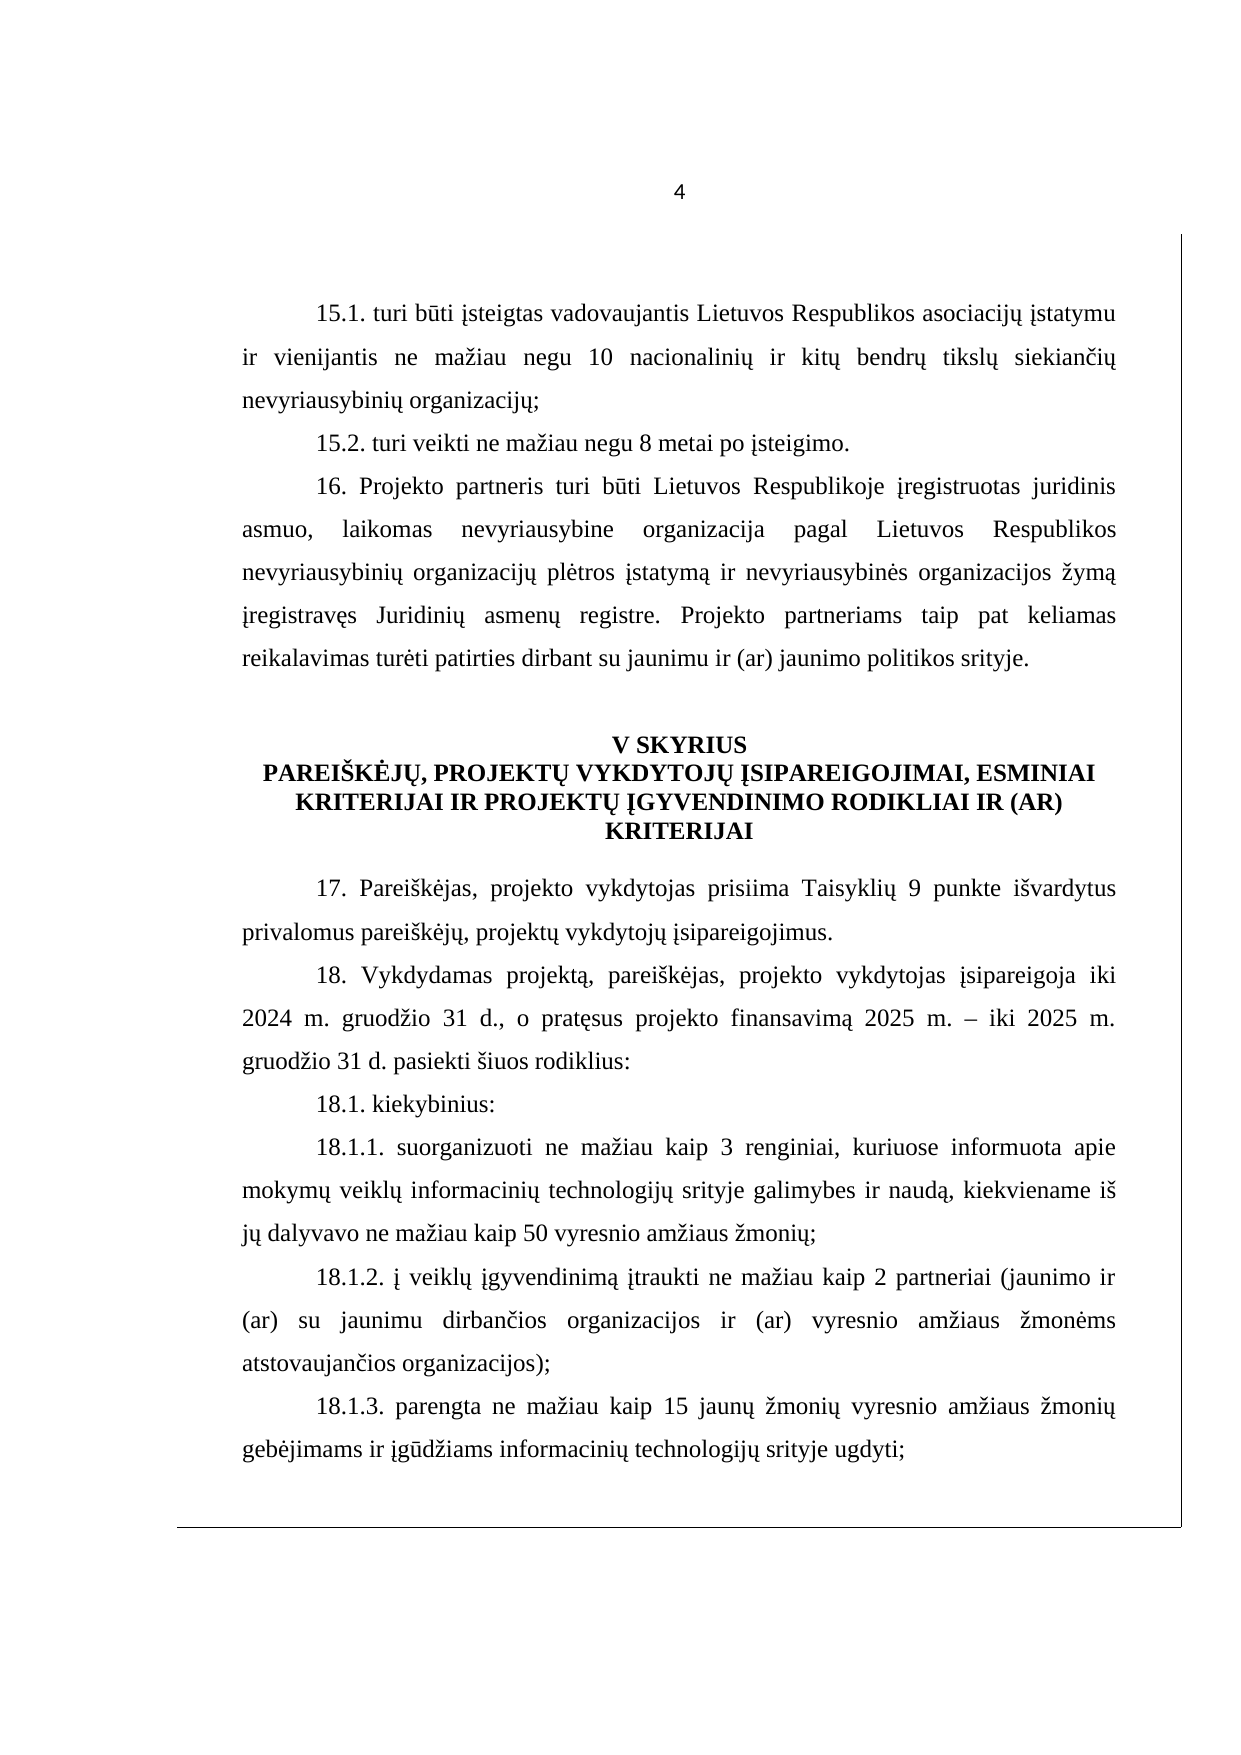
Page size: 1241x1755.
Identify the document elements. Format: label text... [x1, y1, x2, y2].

text 18.1.2. į veiklų įgyvendinimą įtraukti ne mažiau kaip 2 partneriai (jaunimo ir (ar) su jaunimu dirbančios organizacijos ir (ar) vyresnio amžiaus žmonėms atstovaujančios organizacijos); [177, 1197, 1181, 1326]
text V SKYRIUS [177, 665, 1181, 758]
text 18.1.1. suorganizuoti ne mažiau kaip 3 renginiai, kuriuose informuota apie mokymų veiklų informacinių technologijų srityje galimybes ir naudą, kiekviename iš jų dalyvavo ne mažiau kaip 50 vyresnio amžiaus žmonių; [177, 1068, 1181, 1197]
text 16. Projekto partneris turi būti Lietuvos Respublikoje įregistruotas juridinis asmuo, laikomas nevyriausybine organizacija pagal Lietuvos Respublikos nevyriausybinių organizacijų plėtros įstatymą ir nevyriausybinės organizacijos žymą įregistravęs Juridinių asmenų registre. Projekto partneriams taip pat keliamas reikalavimas turėti patirties dirbant su jaunimu ir (ar) jaunimo politikos srityje. [177, 406, 1181, 665]
text 15.1. turi būti įsteigtas vadovaujantis Lietuvos Respublikos asociacijų įstatymu ir vienijantis ne mažiau negu 10 nacionalinių ir kitų bendrų tikslų siekiančių nevyriausybinių organizacijų; [177, 234, 1181, 363]
text 18.1.3. parengta ne mažiau kaip 15 jaunų žmonių vyresnio amžiaus žmonių gebėjimams ir įgūdžiams informacinių technologijų srityje ugdyti; [177, 1326, 1181, 1527]
text 17. Pareiškėjas, projekto vykdytojas prisiima Taisyklių 9 punkte išvardytus privalomus pareiškėjų, projektų vykdytojų įsipareigojimus. [177, 873, 1181, 895]
text PAREIŠKĖJŲ, PROJEKTŲ VYKDYTOJŲ ĮSIPAREIGOJIMAI, ESMINIAI KRITERIJAI IR PROJEKTŲ ĮGYVENDINIMO RODIKLIAI IR (AR) KRITERIJAI [177, 758, 1181, 845]
text 18.1. kiekybinius: [177, 1024, 1181, 1068]
text 15.2. turi veikti ne mažiau negu 8 metai po įsteigimo. [177, 363, 1181, 406]
text 18. Vykdydamas projektą, pareiškėjas, projekto vykdytojas įsipareigoja iki 2024 m. gruodžio 31 d., o pratęsus projekto finansavimą 2025 m. – iki 2025 m. gruodžio 31 d. pasiekti šiuos rodiklius: [177, 895, 1181, 1024]
